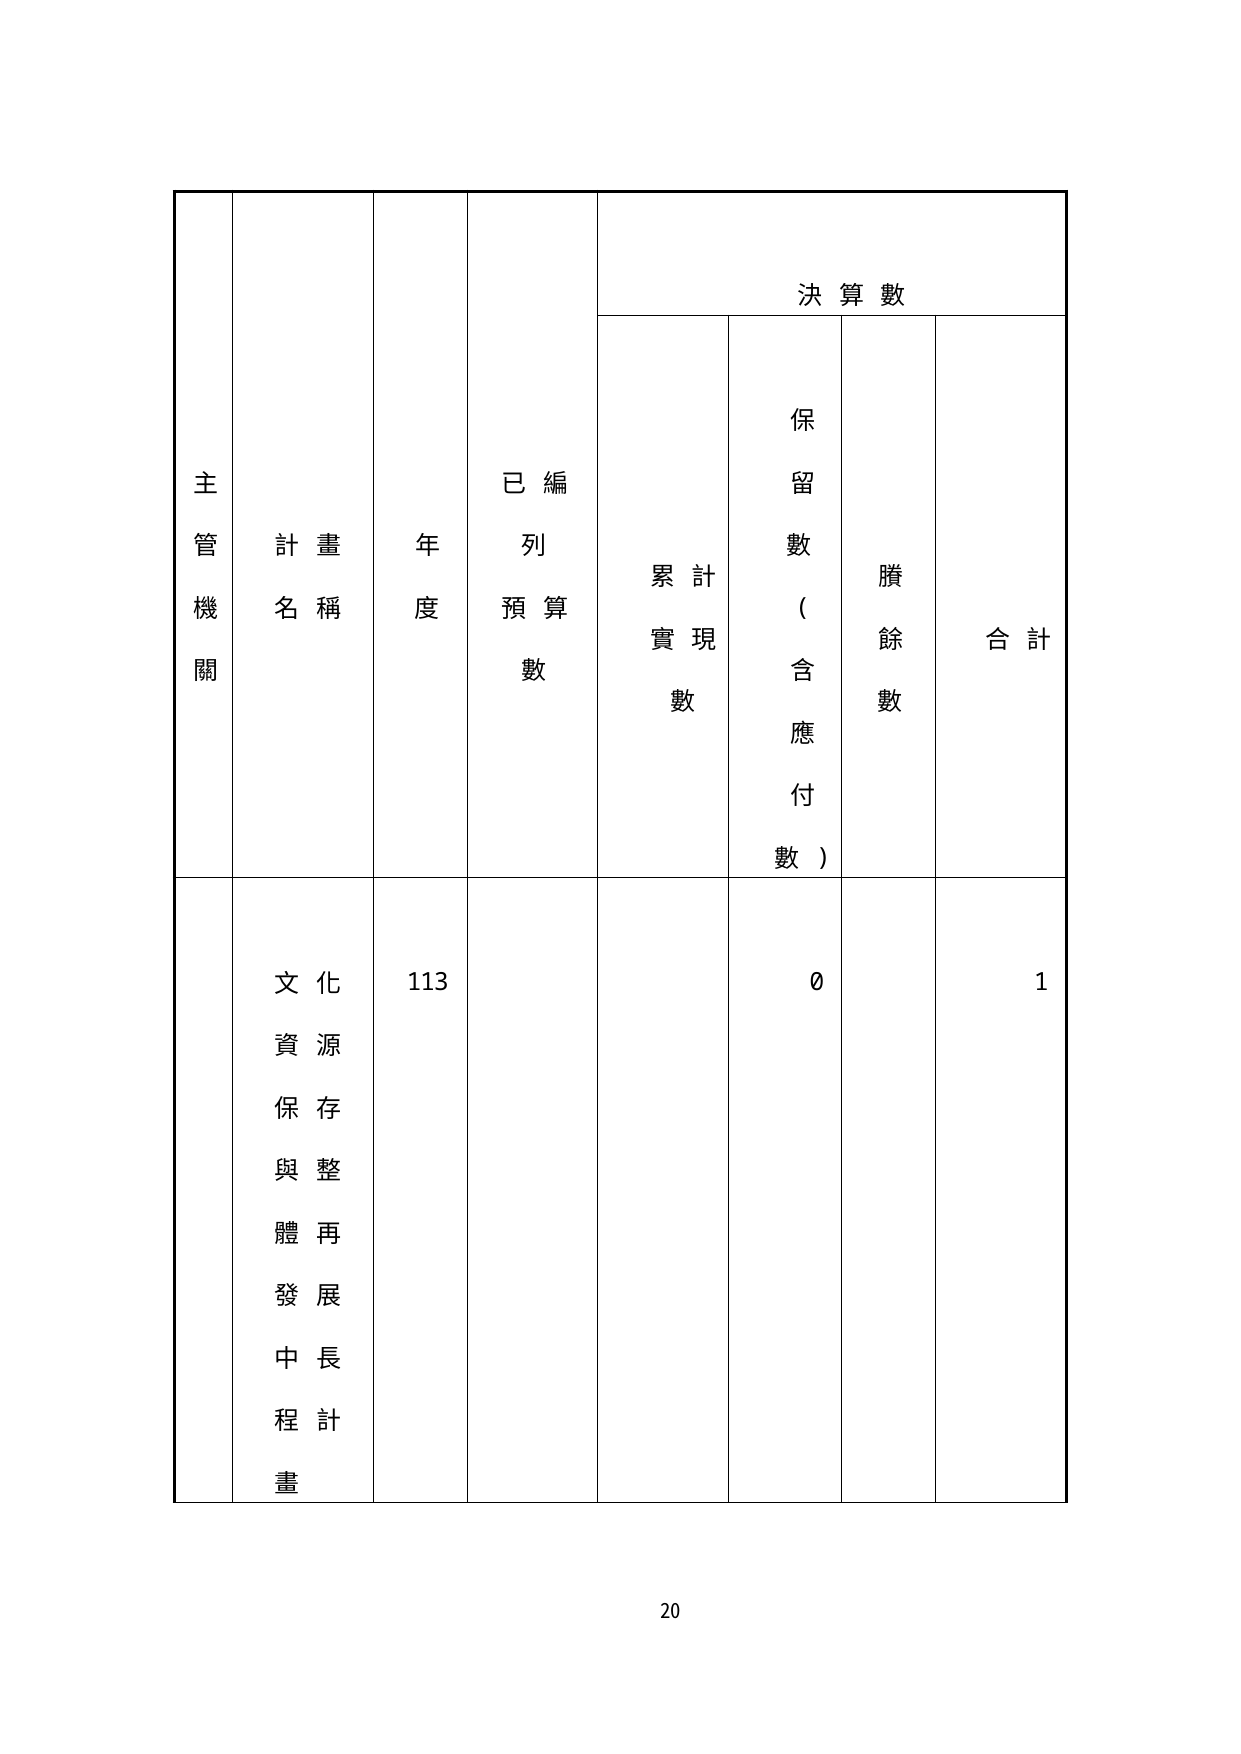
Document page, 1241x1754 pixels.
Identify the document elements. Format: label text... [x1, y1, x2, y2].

table_header 決算數 [598, 193, 1065, 314]
table_cell 113 [374, 878, 467, 1502]
table_cell 累計實現數 [598, 316, 728, 877]
table_header 年度 [374, 193, 467, 877]
table_header 計畫名稱 [233, 193, 373, 877]
table_cell 合計 [936, 316, 1065, 877]
table_cell [176, 878, 232, 1502]
table_cell 保留數(含應付數) [729, 316, 841, 877]
table_header 已編列 預算數 [468, 193, 597, 877]
table_cell 文化資源保存與整體再發展中長程計畫 [233, 878, 373, 1502]
table_cell 1 [936, 878, 1065, 1502]
table_cell [468, 878, 597, 1502]
table_cell 賸餘數 [842, 316, 935, 877]
table_cell 0 [729, 878, 841, 1502]
table_cell [598, 878, 728, 1502]
table_cell - [842, 878, 935, 1502]
table_header 主管機關 [176, 193, 232, 877]
